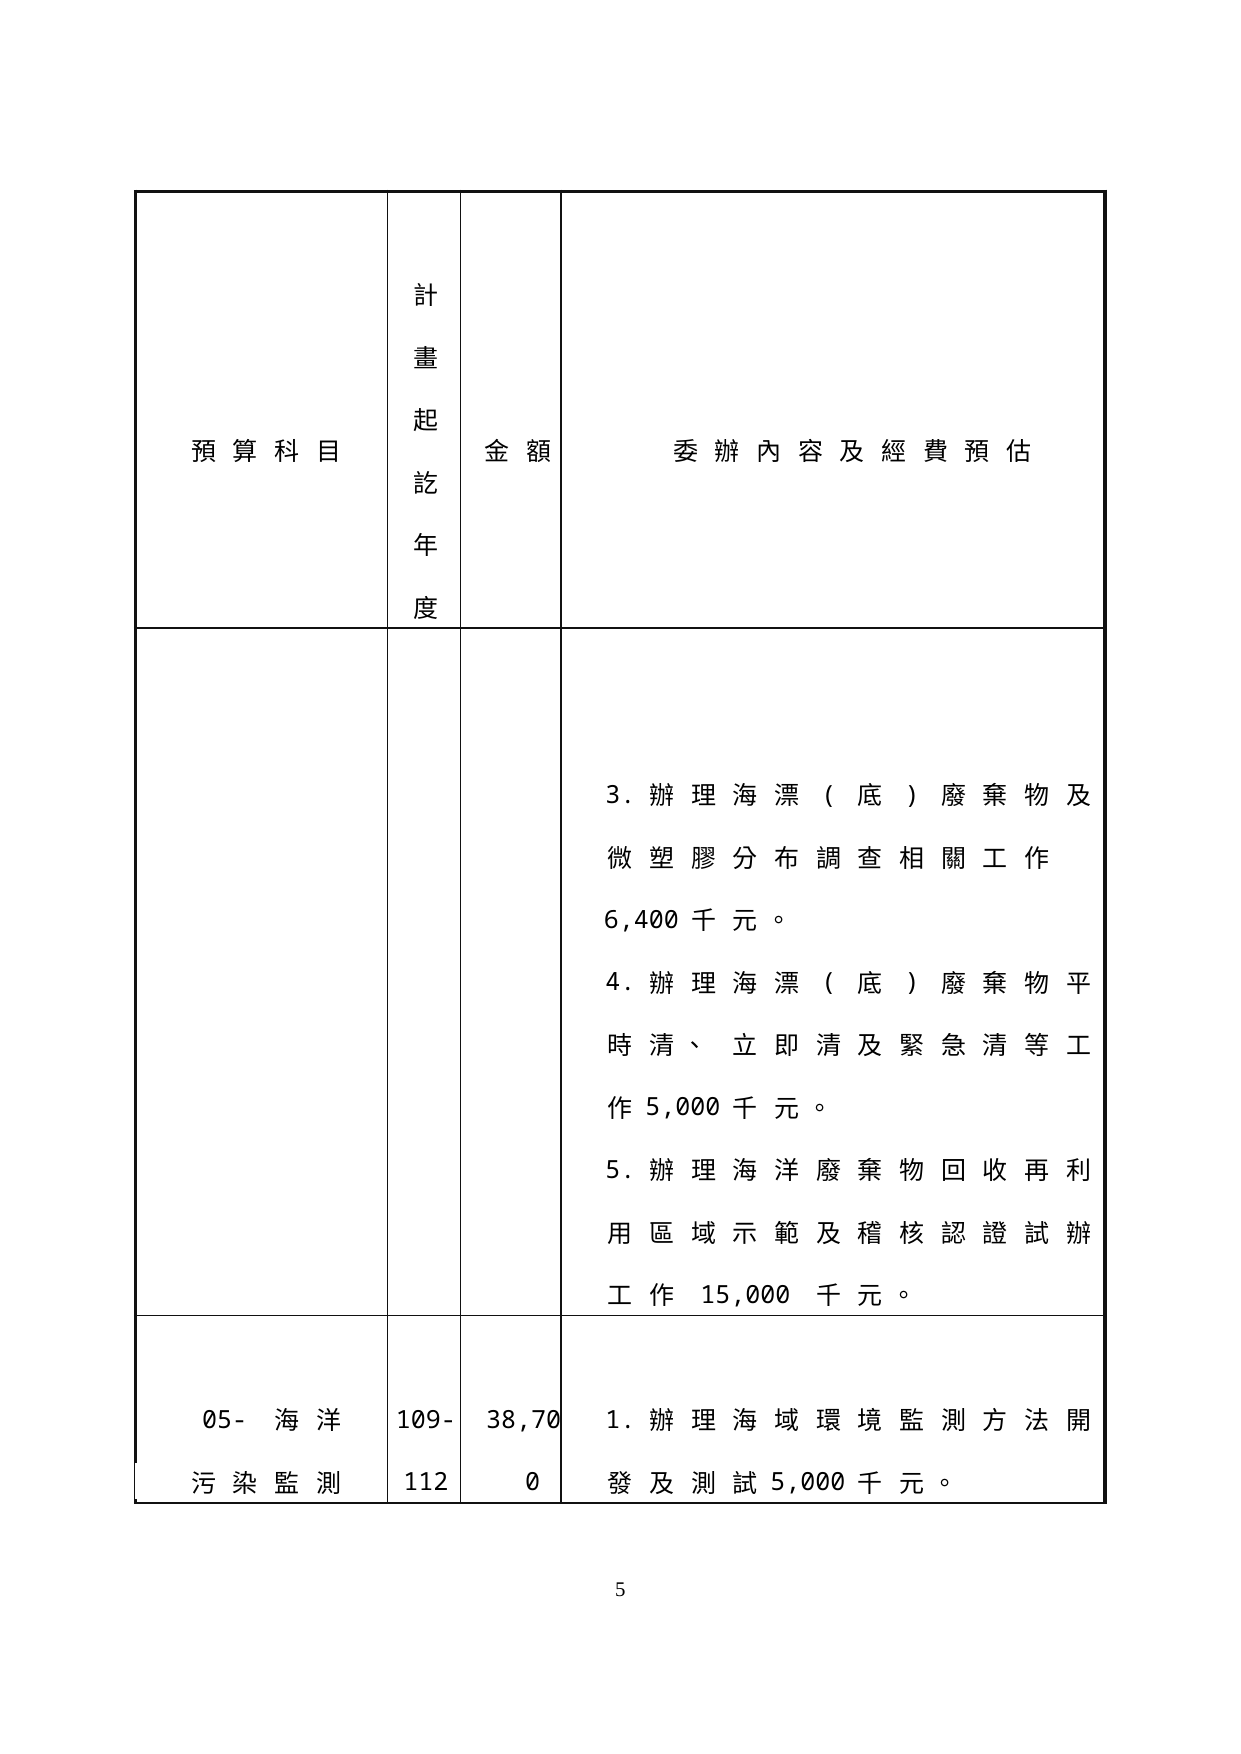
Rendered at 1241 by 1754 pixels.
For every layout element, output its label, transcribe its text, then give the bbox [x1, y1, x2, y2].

table_cell 05-海洋污染監測 [137, 1316, 387, 1502]
table_header 金額 [461, 193, 560, 627]
table_cell 3.辦理海漂(底)廢棄物及微塑膠分布調查相關工作6,400千元。 4.辦理海漂(底)廢棄物平時清、立即清及緊急清等工作5,000千元。 5.辦理海洋廢棄物回收再利用區域示範及稽核認證試辦工作15,000千元。 [562, 629, 1103, 1314]
table_header 委辦內容及經費預估 [562, 193, 1103, 627]
table_cell 1.辦理海域環境監測方法開發及測試5,000千元。 [562, 1316, 1103, 1502]
table_cell [137, 629, 387, 1314]
table_cell 38,700 [461, 1316, 560, 1502]
table_cell 109- 112 [388, 1316, 460, 1502]
table_header 預算科目 [137, 193, 387, 627]
table_cell [461, 629, 560, 1314]
table_cell [388, 629, 460, 1314]
table_header 計畫起訖年度 [388, 193, 460, 627]
